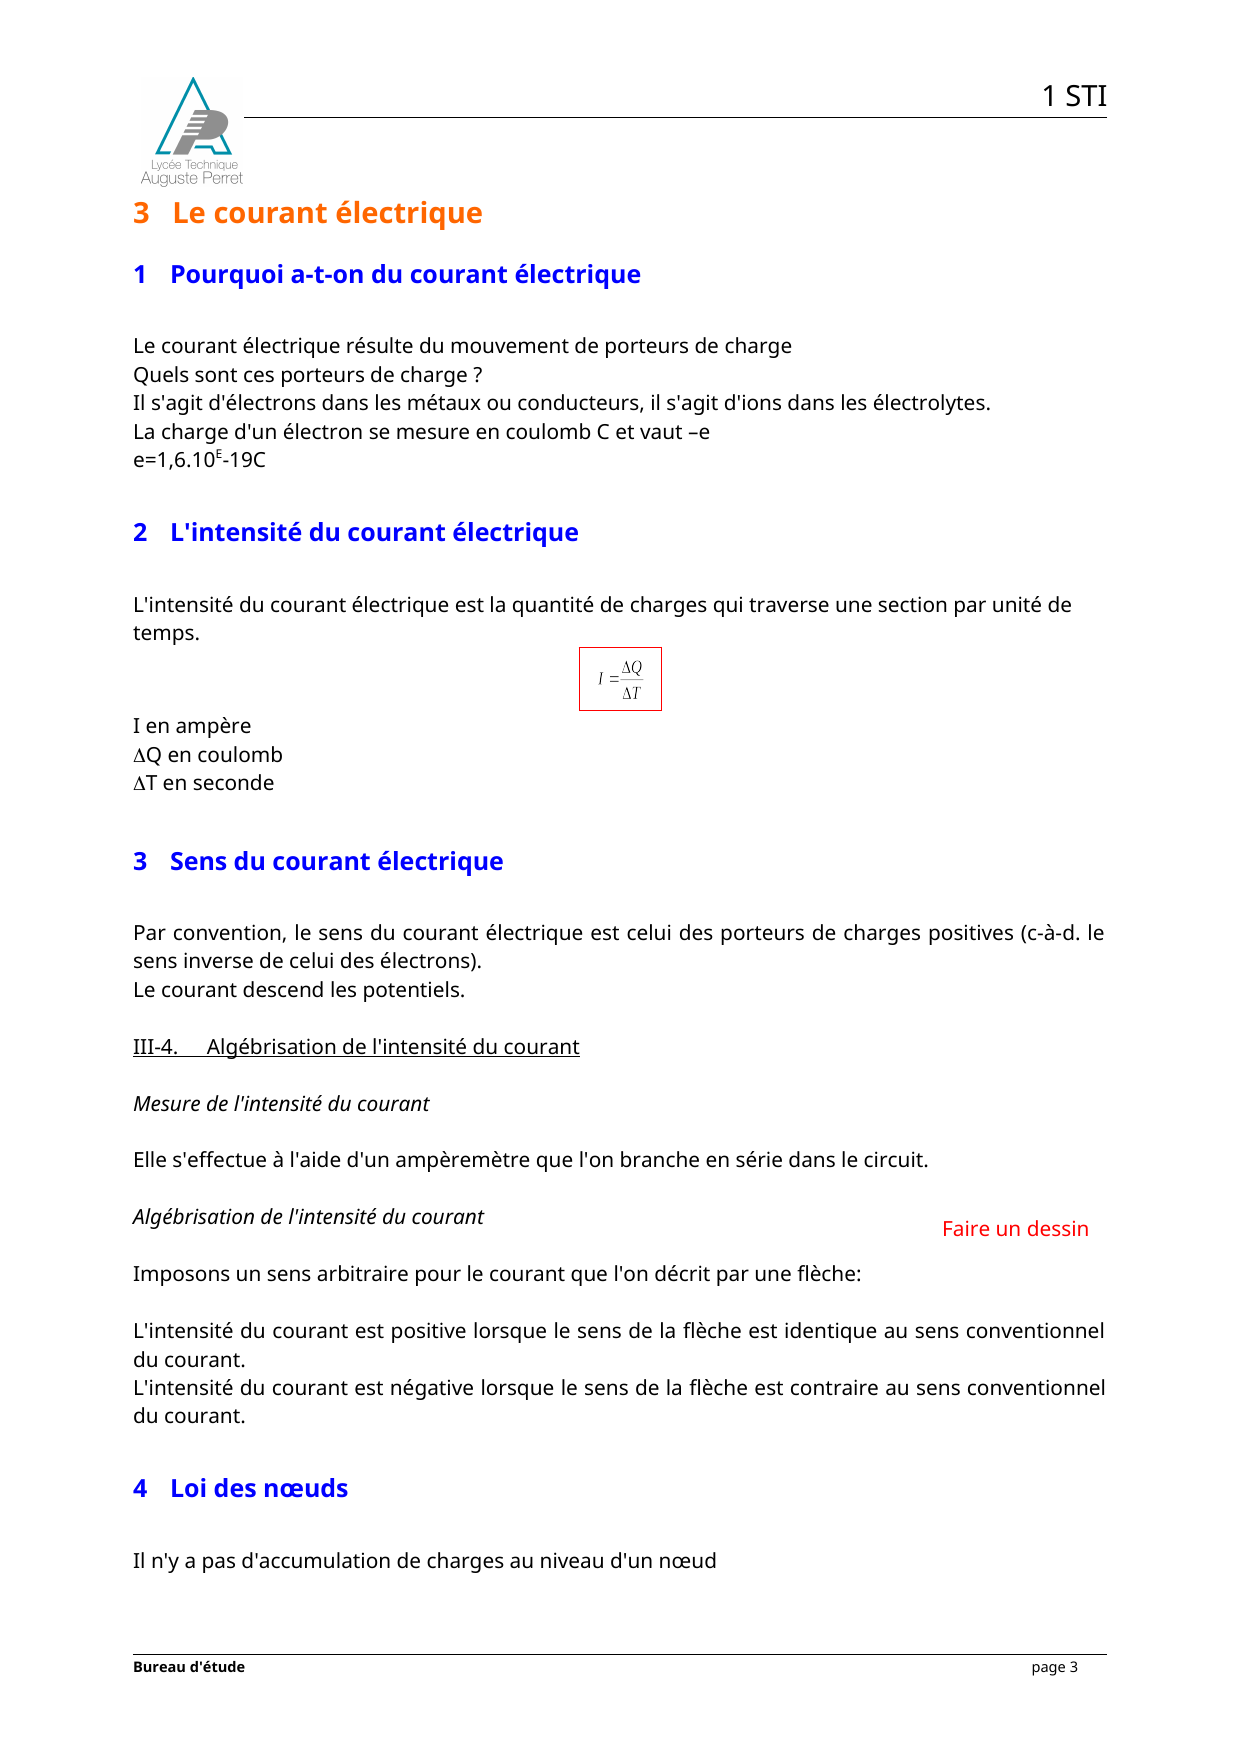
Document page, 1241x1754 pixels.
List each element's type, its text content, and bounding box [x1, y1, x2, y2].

subtitle L'intensité du courant électrique [133, 515, 1107, 549]
text Imposons un sens arbitraire pour le courant que l'on décrit par une flèche: [133, 1259, 1107, 1288]
text Il s'agit d'électrons dans les métaux ou conducteurs, il s'agit d'ions dans les électrolytes. [133, 388, 1107, 417]
text Elle s'effectue à l'aide d'un ampèremètre que l'on branche en série dans le circuit. [133, 1146, 1107, 1174]
text I en ampère [133, 711, 1107, 740]
text L'intensité du courant est négative lorsque le sens de la flèche est contraire au sens conventionnel du courant. [133, 1373, 1107, 1430]
text Q en coulomb [133, 740, 1107, 768]
subtitle Pourquoi a-t-on du courant électrique [133, 257, 1107, 291]
text e=1,6.10E-19C [133, 445, 1107, 474]
text La charge d'un électron se mesure en coulomb C et vaut –e [133, 417, 1107, 445]
text Il n'y a pas d'accumulation de charges au niveau d'un nœud [133, 1546, 1107, 1574]
subtitle Sens du courant électrique [133, 843, 1107, 877]
subtitle Algébrisation de l'intensité du courant [133, 1202, 1107, 1231]
text Faire un dessin [942, 1214, 1117, 1242]
text Le courant descend les potentiels. [133, 975, 1107, 1003]
text L'intensité du courant électrique est la quantité de charges qui traverse une section par unité de temps. [133, 590, 1107, 647]
subtitle Le courant électrique [133, 192, 1107, 232]
subtitle Loi des nœuds [133, 1471, 1107, 1505]
picture [141, 77, 243, 187]
text Par convention, le sens du courant électrique est celui des porteurs de charges positives (c-à-d. le sens inverse de celui des électrons). [133, 918, 1107, 975]
subtitle III-4. Algébrisation de l'intensité du courant [133, 1032, 1107, 1060]
text T en seconde [133, 768, 1107, 797]
text L'intensité du courant est positive lorsque le sens de la flèche est identique au sens conventionnel du courant. [133, 1316, 1107, 1373]
text Le courant électrique résulte du mouvement de porteurs de charge [133, 332, 1107, 360]
subtitle Mesure de l'intensité du courant [133, 1089, 1107, 1117]
text Quels sont ces porteurs de charge ? [133, 360, 1107, 388]
